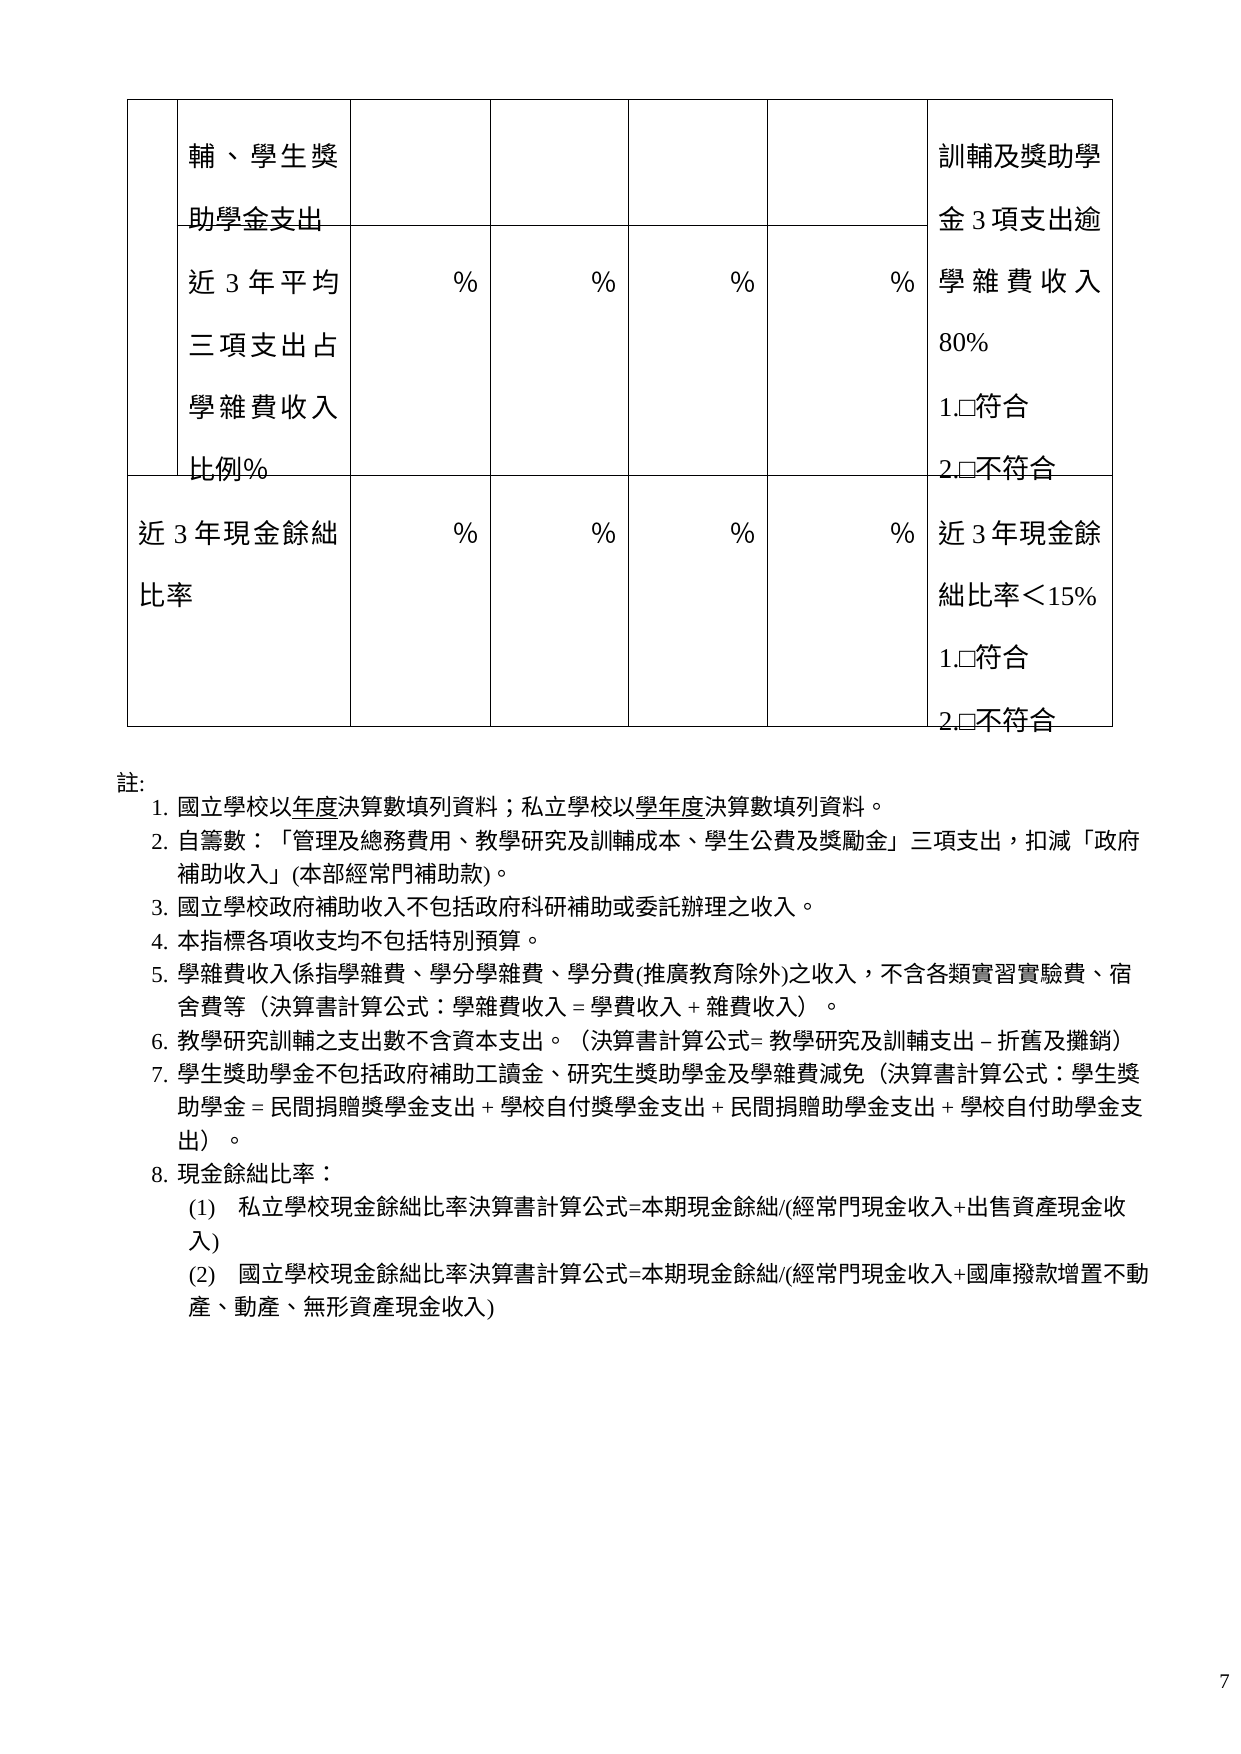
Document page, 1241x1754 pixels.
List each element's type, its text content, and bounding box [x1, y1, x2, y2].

table_cell ％ [768, 476, 927, 726]
list 本指標各項收支均不包括特別預算。 [151, 922, 1152, 956]
list 自籌數：「管理及總務費用、教學研究及訓輔成本、學生公費及獎勵金」三項支出，扣減「政府補助收入」(本部經常門補助款)。 [151, 822, 1152, 889]
list 現金餘絀比率： [151, 1156, 1152, 1189]
table_cell ％ [351, 226, 490, 475]
table_cell ％ [629, 226, 767, 475]
list 私立學校現金餘絀比率決算書計算公式=本期現金餘絀/(經常門現金收入+出售資產現金收入) [189, 1189, 1152, 1256]
text 註: [89, 727, 1152, 789]
table_cell 近3年平均三項支出占學雜費收入比例％ [178, 226, 350, 475]
table_cell [768, 100, 927, 224]
table_cell 近3年現金餘絀比率 [128, 476, 350, 726]
table_cell 輔、學生獎助學金支出 [178, 100, 350, 224]
table_cell ％ [629, 476, 767, 726]
list 學雜費收入係指學雜費、學分學雜費、學分費(推廣教育除外)之收入，不含各類實習實驗費、宿舍費等（決算書計算公式：學雜費收入 = 學費收入 + 雜費收入）。 [151, 956, 1152, 1022]
table_cell [629, 100, 767, 224]
table_cell ％ [768, 226, 927, 475]
table_cell [491, 100, 628, 224]
list 國立學校政府補助收入不包括政府科研補助或委託辦理之收入。 [151, 889, 1152, 922]
table_cell 訓輔及獎助學金3項支出逾學雜費收入80% 1.□符合 2.□不符合 [928, 100, 1112, 475]
table_cell ％ [491, 476, 628, 726]
list 教學研究訓輔之支出數不含資本支出。（決算書計算公式= 教學研究及訓輔支出 – 折舊及攤銷） [151, 1022, 1152, 1056]
table_cell 近3年現金餘絀比率＜15% 1.□符合 2.□不符合 [928, 476, 1112, 726]
table_cell ％ [351, 476, 490, 726]
table_cell [128, 100, 177, 475]
table_cell ％ [491, 226, 628, 475]
table_cell [351, 100, 490, 224]
list 國立學校以年度決算數填列資料；私立學校以學年度決算數填列資料。 [151, 789, 1152, 822]
list 國立學校現金餘絀比率決算書計算公式=本期現金餘絀/(經常門現金收入+國庫撥款增置不動產、動產、無形資產現金收入) [189, 1256, 1152, 1322]
list 學生獎助學金不包括政府補助工讀金、研究生獎助學金及學雜費減免（決算書計算公式：學生獎助學金 = 民間捐贈獎學金支出 + 學校自付獎學金支出 + 民間捐贈助學金支出 + 學校自付助學金支出）。 [151, 1056, 1152, 1156]
